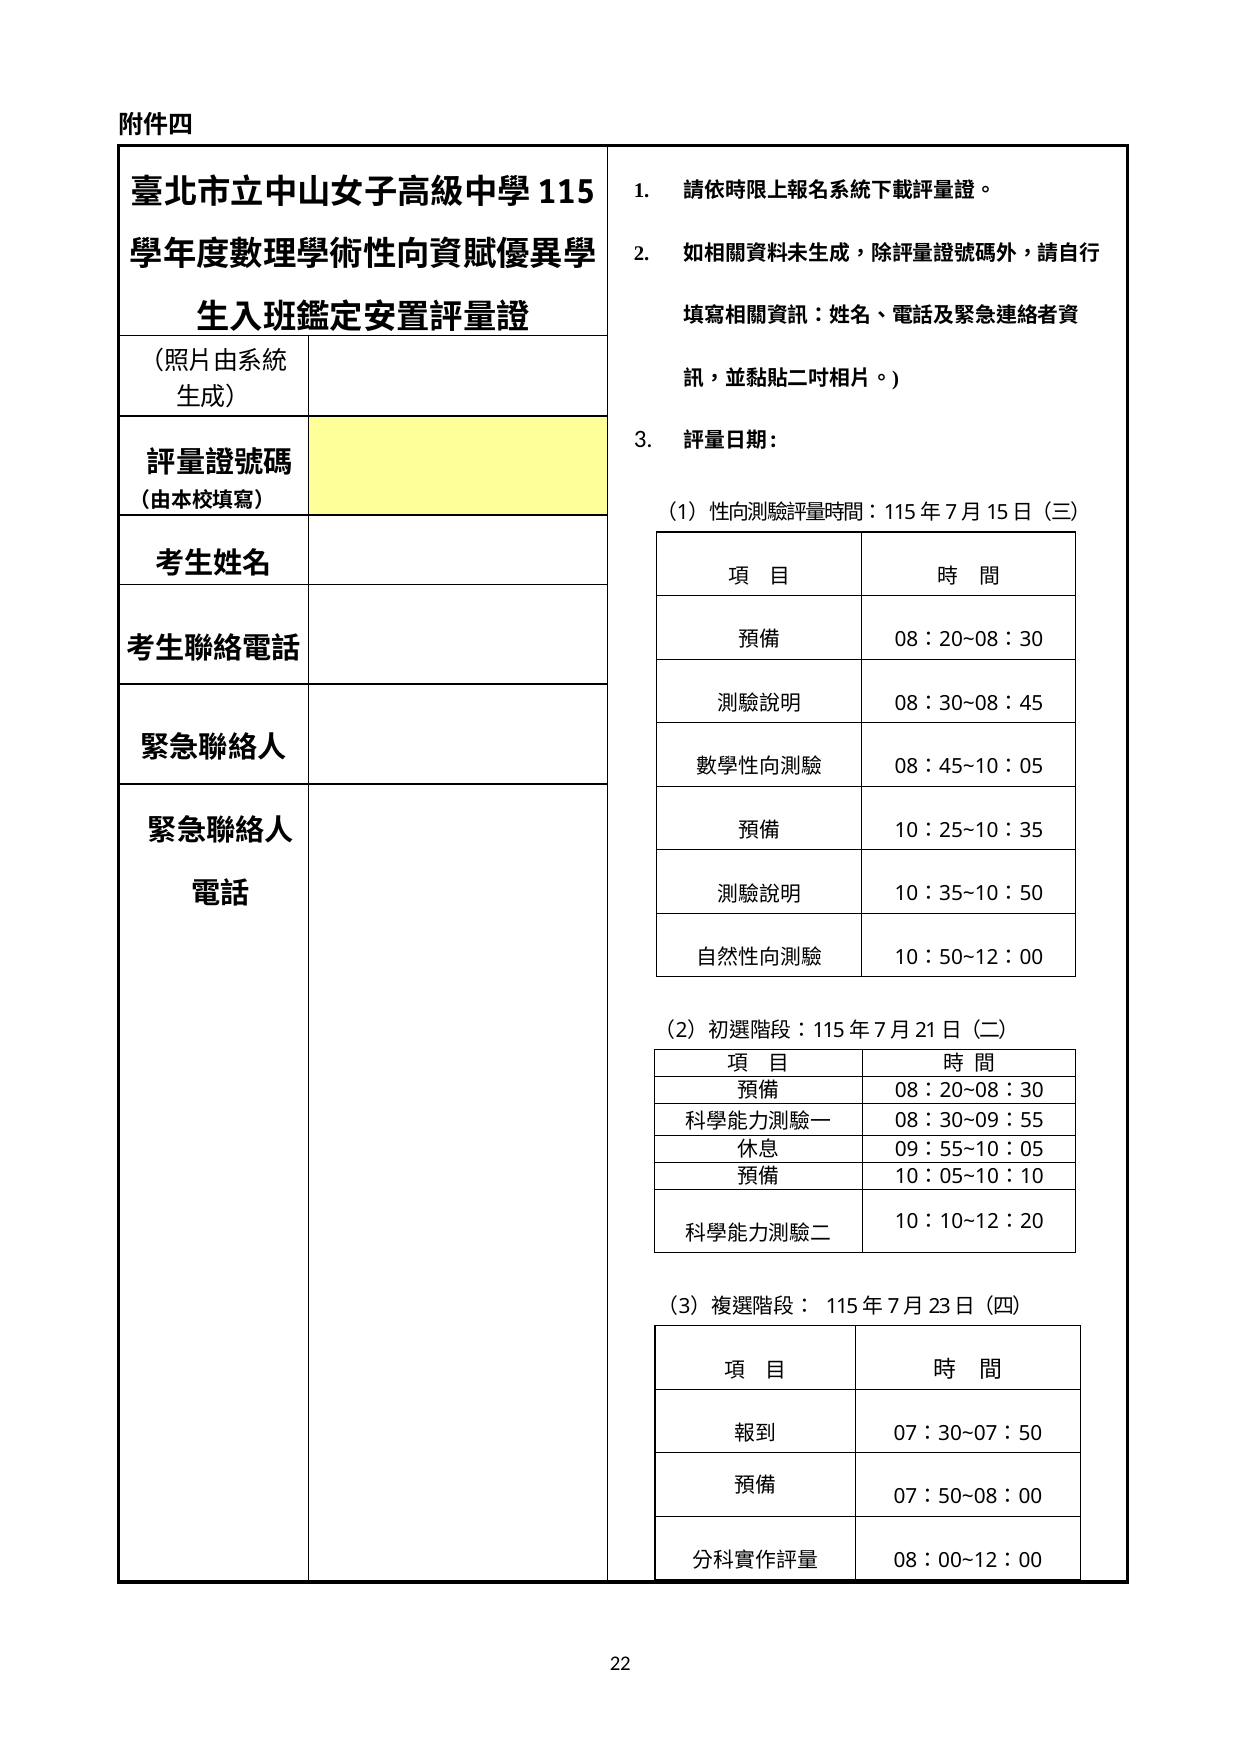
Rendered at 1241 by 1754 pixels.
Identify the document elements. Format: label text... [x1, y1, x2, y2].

table_cell 07：30~07：50 [856, 1390, 1080, 1452]
table_cell 測驗說明 [657, 850, 861, 913]
table_cell 預備 [657, 787, 861, 849]
table_cell 緊急聯絡人 [120, 685, 308, 783]
table_header 時 間 [862, 533, 1075, 595]
table_cell 10：35~10：50 [862, 850, 1075, 913]
table_header 時 間 [863, 1050, 1075, 1076]
table_header 時 間 [856, 1326, 1080, 1389]
table_cell 09：55~10：05 [863, 1136, 1075, 1162]
table_cell 10：05~10：10 [863, 1163, 1075, 1189]
table_header 項 目 [655, 1050, 862, 1076]
table_cell 08：20~08：30 [862, 596, 1075, 658]
table_cell 預備 [655, 1077, 862, 1103]
table_cell 報到 [656, 1390, 855, 1452]
table_cell 10：10~12：20 [863, 1190, 1075, 1252]
table_cell 自然性向測驗 [657, 914, 861, 976]
table_cell 科學能力測驗二 [655, 1190, 862, 1252]
table_cell 考生聯絡電話 [120, 585, 308, 683]
table_cell 分科實作評量 [656, 1517, 855, 1579]
table_cell [309, 516, 607, 583]
table_header 臺北市立中山女子高級中學115學年度數理學術性向資賦優異學生入班鑑定安置評量證 [120, 147, 607, 334]
table_cell [309, 417, 607, 514]
table_cell 考生姓名 [120, 516, 308, 583]
table_cell 科學能力測驗一 [655, 1104, 862, 1134]
table_cell 07：50~08：00 [856, 1453, 1080, 1516]
text 附件四 [118, 81, 1122, 144]
table_cell 緊急聯絡人 電話 [120, 785, 308, 1580]
table_cell 測驗說明 [657, 660, 861, 722]
table_cell [309, 685, 607, 783]
table_cell 08：45~10：05 [862, 723, 1075, 786]
table_cell （照片由系統生成） [120, 336, 308, 415]
table_cell 預備 [656, 1453, 855, 1516]
table_cell 休息 [655, 1136, 862, 1162]
table_cell [309, 336, 607, 415]
table_cell 評量證號碼 （由本校填寫） [120, 417, 308, 514]
table_cell 預備 [657, 596, 861, 658]
table_cell 10：25~10：35 [862, 787, 1075, 849]
table_cell 08：00~12：00 [856, 1517, 1080, 1579]
table_cell 10：50~12：00 [862, 914, 1075, 976]
table_cell 數學性向測驗 [657, 723, 861, 786]
table_cell 08：20~08：30 [863, 1077, 1075, 1103]
table_header 項 目 [657, 533, 861, 595]
table_cell [309, 785, 607, 1580]
table_header 請依時限上報名系統下載評量證。 如相關資料未生成，除評量證號碼外，請自行填寫相關資訊：姓名、電話及緊急連絡者資訊，並黏貼二吋相片。) 評量日期: （1）性向測驗評量時間：115年7月15日（三） （2）初選階段：115年7月21日（二） （3）複選階段： 115年7月23日（四） 評量地點：臺北市立中山女子高級中學 鑑定考試時務請攜帶本證及國民身分證。 [608, 147, 1126, 1580]
table_cell 08：30~08：45 [862, 660, 1075, 722]
table_cell 預備 [655, 1163, 862, 1189]
table_header 項 目 [656, 1326, 855, 1389]
table_cell 08：30~09：55 [863, 1104, 1075, 1134]
table_cell [309, 585, 607, 683]
